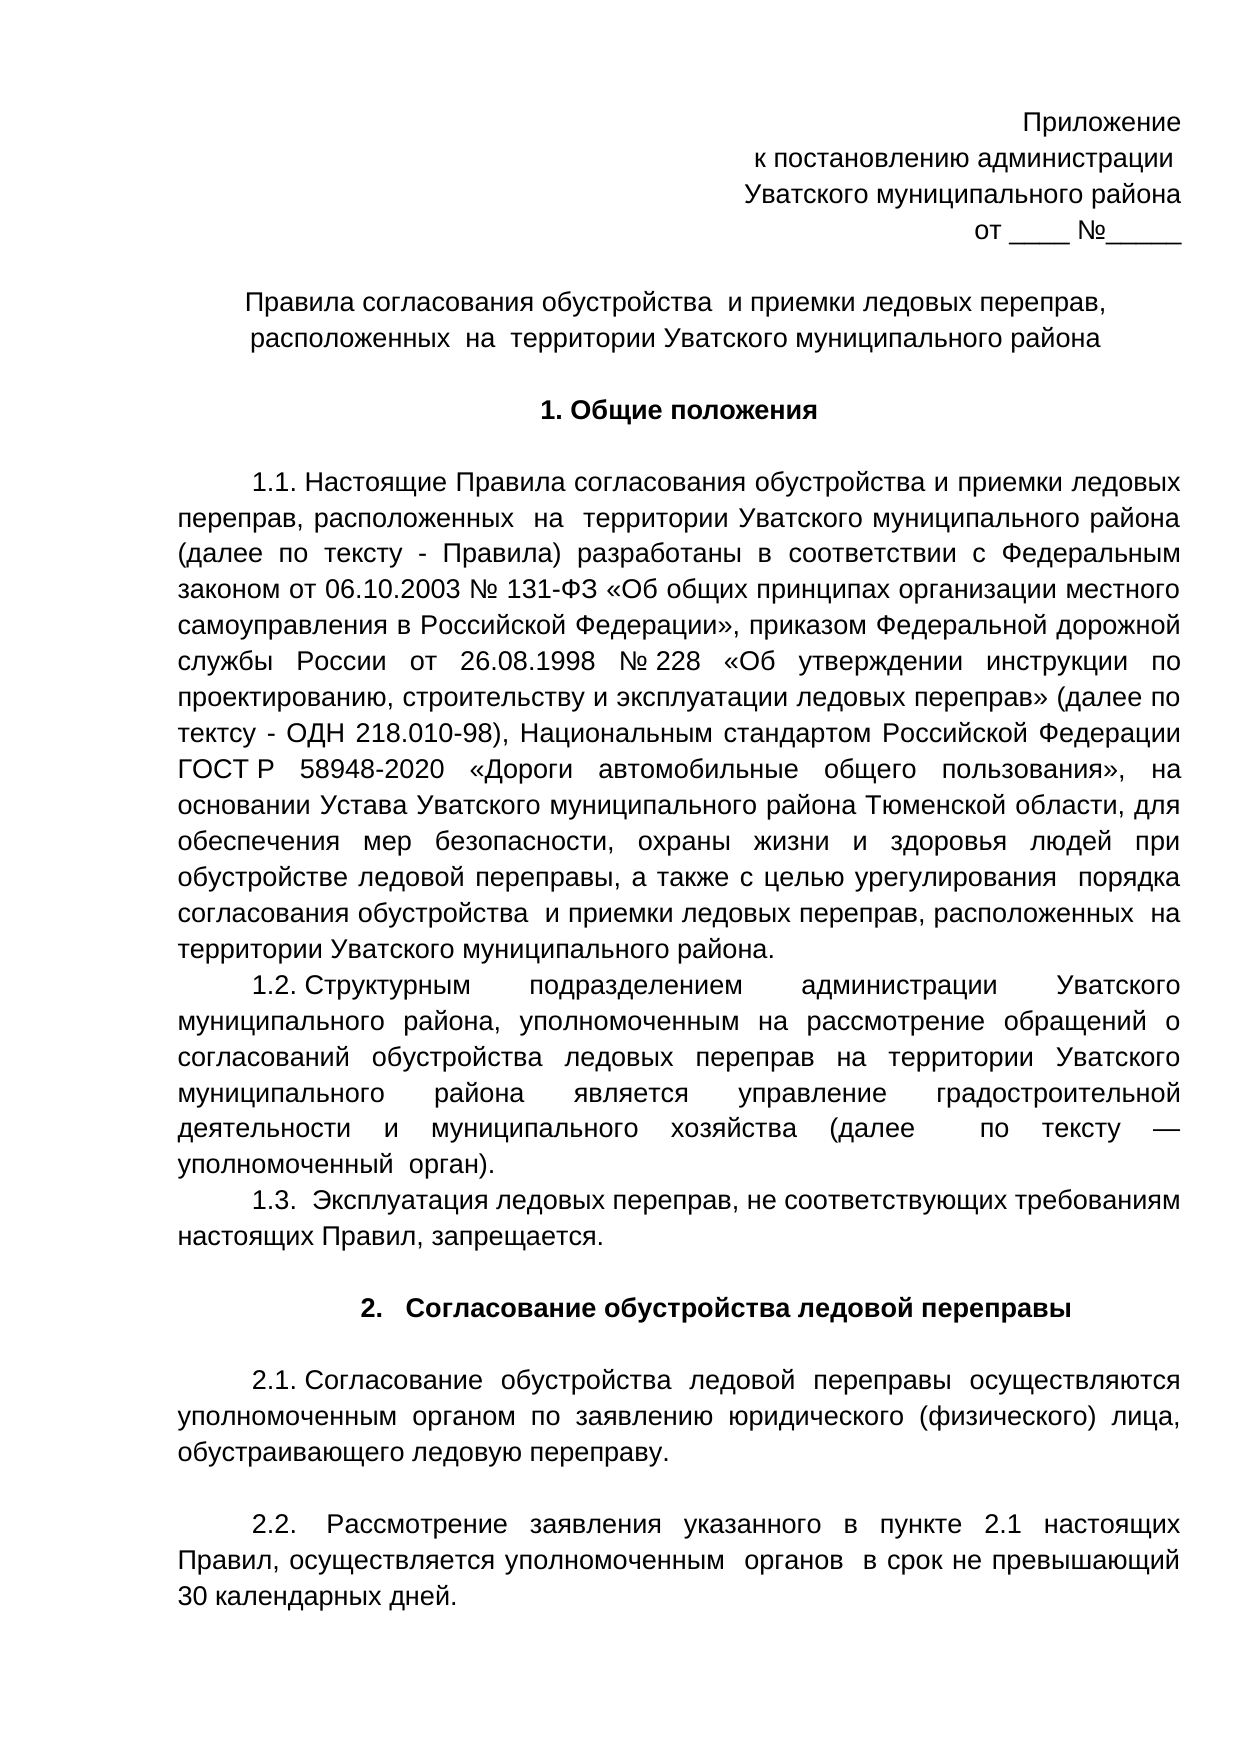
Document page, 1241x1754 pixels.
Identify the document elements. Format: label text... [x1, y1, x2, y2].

text 1.2. Структурным подразделением администрации Уватского муниципального района, уполномоченным на рассмотрение обращений о согласований обустройства ледовых переправ на территории Уватского муниципального района является управление градостроительной деятельности и муниципального хозяйства (далее по тексту — уполномоченный орган). [177, 969, 1181, 1180]
text к постановлению администрации [177, 142, 1181, 173]
text 2. Согласование обустройства ледовой переправы [177, 1292, 1181, 1323]
text Правила согласования обустройства и приемки ледовых переправ, [177, 286, 1181, 317]
text 2.2. Рассмотрение заявления указанного в пункте 2.1 настоящих Правил, осуществляется уполномоченным органов в срок не превышающий 30 календарных дней. [177, 1508, 1181, 1611]
text Приложение [177, 106, 1181, 137]
subtitle 1. Общие положения [177, 394, 1181, 425]
text Уватского муниципального района [177, 178, 1181, 209]
text расположенных на территории Уватского муниципального района [177, 322, 1181, 353]
text 1.1. Настоящие Правила согласования обустройства и приемки ледовых переправ, расположенных на территории Уватского муниципального района (далее по тексту - Правила) разработаны в соответствии с Федеральным законом от 06.10.2003 № 131-ФЗ «Об общих принципах организации местного самоуправления в Российской Федерации», приказом Федеральной дорожной службы России от 26.08.1998 № 228 «Об утверждении инструкции по проектированию, строительству и эксплуатации ледовых переправ» (далее по тектсу - ОДН 218.010-98), Национальным стандартом Российской Федерации ГОСТ Р 58948-2020 «Дороги автомобильные общего пользования», на основании Устава Уватского муниципального района Тюменской области, для обеспечения мер безопасности, охраны жизни и здоровья людей при обустройстве ледовой переправы, а также с целью урегулирования порядка согласования обустройства и приемки ледовых переправ, расположенных на территории Уватского муниципального района. [177, 466, 1181, 964]
text 2.1. Согласование обустройства ледовой переправы осуществляются уполномоченным органом по заявлению юридического (физического) лица, обустраивающего ледовую переправу. [177, 1364, 1181, 1467]
text 1.3. Эксплуатация ледовых переправ, не соответствующих требованиям настоящих Правил, запрещается. [177, 1184, 1181, 1252]
text от ____ №_____ [177, 214, 1181, 245]
